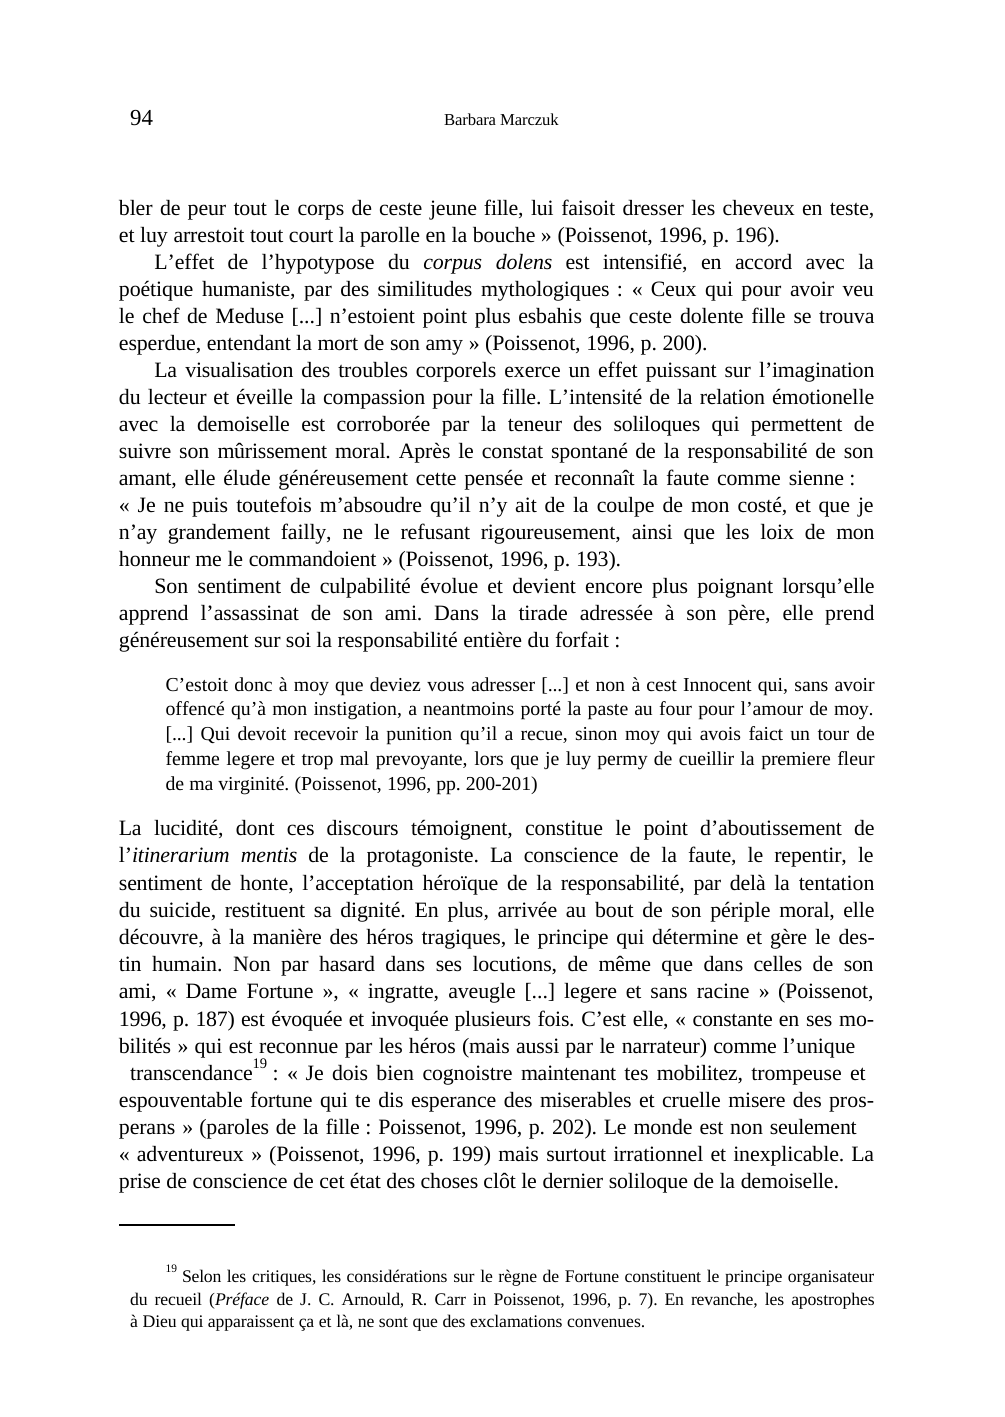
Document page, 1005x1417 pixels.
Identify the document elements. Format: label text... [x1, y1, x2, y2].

text bler de peur tout le corps de ceste jeune fille, lui faisoit dresser les cheveux en teste, et luy arrestoit tout court la parolle en la bouche » (Poissenot, 1996, p. 196). [119, 195, 875, 247]
text La lucidité, dont ces discours témoignent, constitue le point d’aboutissement de l’itinerarium mentis de la protagoniste. La conscience de la faute, le repentir, le sentiment de honte, l’acceptation héroïque de la responsabilité, par delà la tentation du suicide, restituent sa dignité. En plus, arrivée au bout de son périple moral, elle découvre, à la manière des héros tragiques, le principe qui détermine et gère le des- tin humain. Non par hasard dans ses locutions, de même que dans celles de son ami, « Dame Fortune », « ingratte, aveugle [...] legere et sans racine » (Poissenot, 1996, p. 187) est évoquée et invoquée plusieurs fois. C’est elle, « constante en ses mo- bilités » qui est reconnue par les héros (mais aussi par le narrateur) comme l’unique [119, 815, 875, 1058]
text L’effet de l’hypotypose du corpus dolens est intensifié, en accord avec la poétique humaniste, par des similitudes mythologiques : « Ceux qui pour avoir veu le chef de Meduse [...] n’estoient point plus esbahis que ceste dolente fille se trouva esperdue, entendant la mort de son amy » (Poissenot, 1996, p. 200). [119, 249, 875, 356]
text La visualisation des troubles corporels exerce un effet puissant sur l’imagination du lecteur et éveille la compassion pour la fille. L’intensité de la relation émotionelle avec la demoiselle est corroborée par la teneur des soliloques qui permettent de suivre son mûrissement moral. Après le constat spontané de la responsabilité de son amant, elle élude généreusement cette pensée et reconnaît la faute comme sienne : [119, 357, 875, 490]
text « adventureux » (Poissenot, 1996, p. 199) mais surtout irrationnel et inexplicable. La prise de conscience de cet état des choses clôt le dernier soliloque de la demoiselle. [119, 1141, 874, 1193]
text C’estoit donc à moy que deviez vous adresser [...] et non à cest Innocent qui, sans avoir offencé qu’à mon instigation, a neantmoins porté la paste au four pour l’amour de moy. [...] Qui devoit recevoir la punition qu’il a recue, sinon moy qui avois faict un tour de femme legere et trop mal prevoyante, lors que je luy permy de cueillir la premiere fleur de ma virginité. (Poissenot, 1996, pp. 200-201) [165, 672, 875, 794]
text Son sentiment de culpabilité évolue et devient encore plus poignant lorsqu’elle apprend l’assassinat de son ami. Dans la tirade adressée à son père, elle prend généreusement sur soi la responsabilité entière du forfait : [119, 573, 875, 652]
text transcendance19 : « Je dois bien cognoistre maintenant tes mobilitez, trompeuse et [130, 1060, 885, 1085]
text « Je ne puis toutefois m’absoudre qu’il n’y ait de la coulpe de mon costé, et que je n’ay grandement failly, ne le refusant rigoureusement, ainsi que les loix de mon honneur me le commandoient » (Poissenot, 1996, p. 193). [119, 492, 875, 571]
text espouventable fortune qui te dis esperance des miserables et cruelle misere des pros- perans » (paroles de la fille : Poissenot, 1996, p. 202). Le monde est non seulement [119, 1087, 875, 1139]
text 19 Selon les critiques, les considérations sur le règne de Fortune constituent le principe organisateur du recueil (Préface de J. C. Arnould, R. Carr in Poissenot, 1996, p. 7). En revanche, les apostrophes à Dieu qui apparaissent ça et là, ne sont que des exclamations convenues. [130, 1262, 875, 1332]
